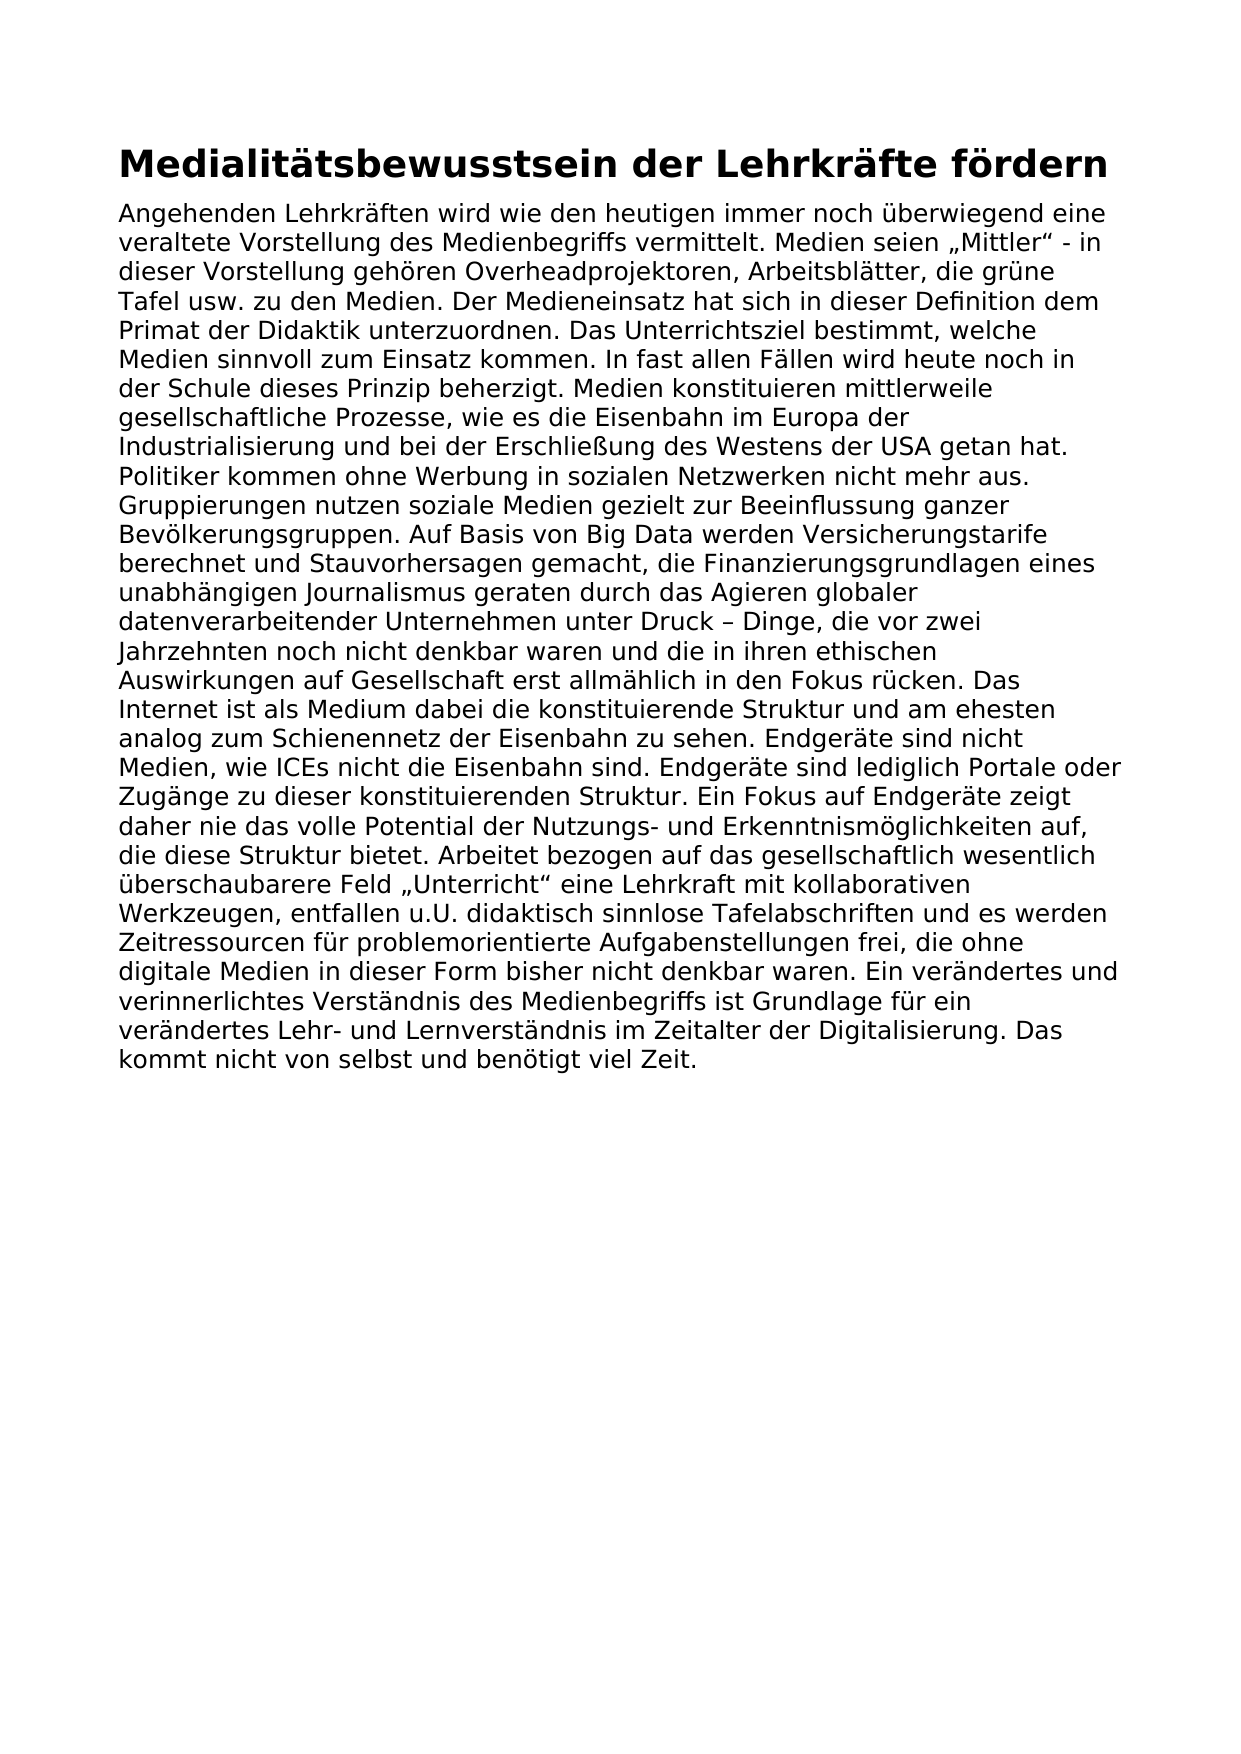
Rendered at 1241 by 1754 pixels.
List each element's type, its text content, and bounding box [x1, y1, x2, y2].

subtitle Medialitätsbewusstsein der Lehrkräfte fördern [118, 143, 1122, 187]
text Angehenden Lehrkräften wird wie den heutigen immer noch überwiegend eine veraltete Vorstellung des Medienbegriffs vermittelt. Medien seien „Mittler“ - in dieser Vorstellung gehören Overheadprojektoren, Arbeitsblätter, die grüne Tafel usw. zu den Medien. Der Medieneinsatz hat sich in dieser Definition dem Primat der Didaktik unterzuordnen. Das Unterrichtsziel bestimmt, welche Medien sinnvoll zum Einsatz kommen. In fast allen Fällen wird heute noch in der Schule dieses Prinzip beherzigt. Medien konstituieren mittlerweile gesellschaftliche Prozesse, wie es die Eisenbahn im Europa der Industrialisierung und bei der Erschließung des Westens der USA getan hat. Politiker kommen ohne Werbung in sozialen Netzwerken nicht mehr aus. Gruppierungen nutzen soziale Medien gezielt zur Beeinflussung ganzer Bevölkerungsgruppen. Auf Basis von Big Data werden Versicherungstarife berechnet und Stauvorhersagen gemacht, die Finanzierungsgrundlagen eines unabhängigen Journalismus geraten durch das Agieren globaler datenverarbeitender Unternehmen unter Druck – Dinge, die vor zwei Jahrzehnten noch nicht denkbar waren und die in ihren ethischen Auswirkungen auf Gesellschaft erst allmählich in den Fokus rücken. Das Internet ist als Medium dabei die konstituierende Struktur und am ehesten analog zum Schienennetz der Eisenbahn zu sehen. Endgeräte sind nicht Medien, wie ICEs nicht die Eisenbahn sind. Endgeräte sind lediglich Portale oder Zugänge zu dieser konstituierenden Struktur. Ein Fokus auf Endgeräte zeigt daher nie das volle Potential der Nutzungs- und Erkenntnismöglichkeiten auf, die diese Struktur bietet. Arbeitet bezogen auf das gesellschaftlich wesentlich überschaubarere Feld „Unterricht“ eine Lehrkraft mit kollaborativen Werkzeugen, entfallen u.U. didaktisch sinnlose Tafelabschriften und es werden Zeitressourcen für problemorientierte Aufgabenstellungen frei, die ohne digitale Medien in dieser Form bisher nicht denkbar waren. Ein verändertes und verinnerlichtes Verständnis des Medienbegriffs ist Grundlage für ein verändertes Lehr- und Lernverständnis im Zeitalter der Digitalisierung. Das kommt nicht von selbst und benötigt viel Zeit. [118, 199, 1122, 1074]
